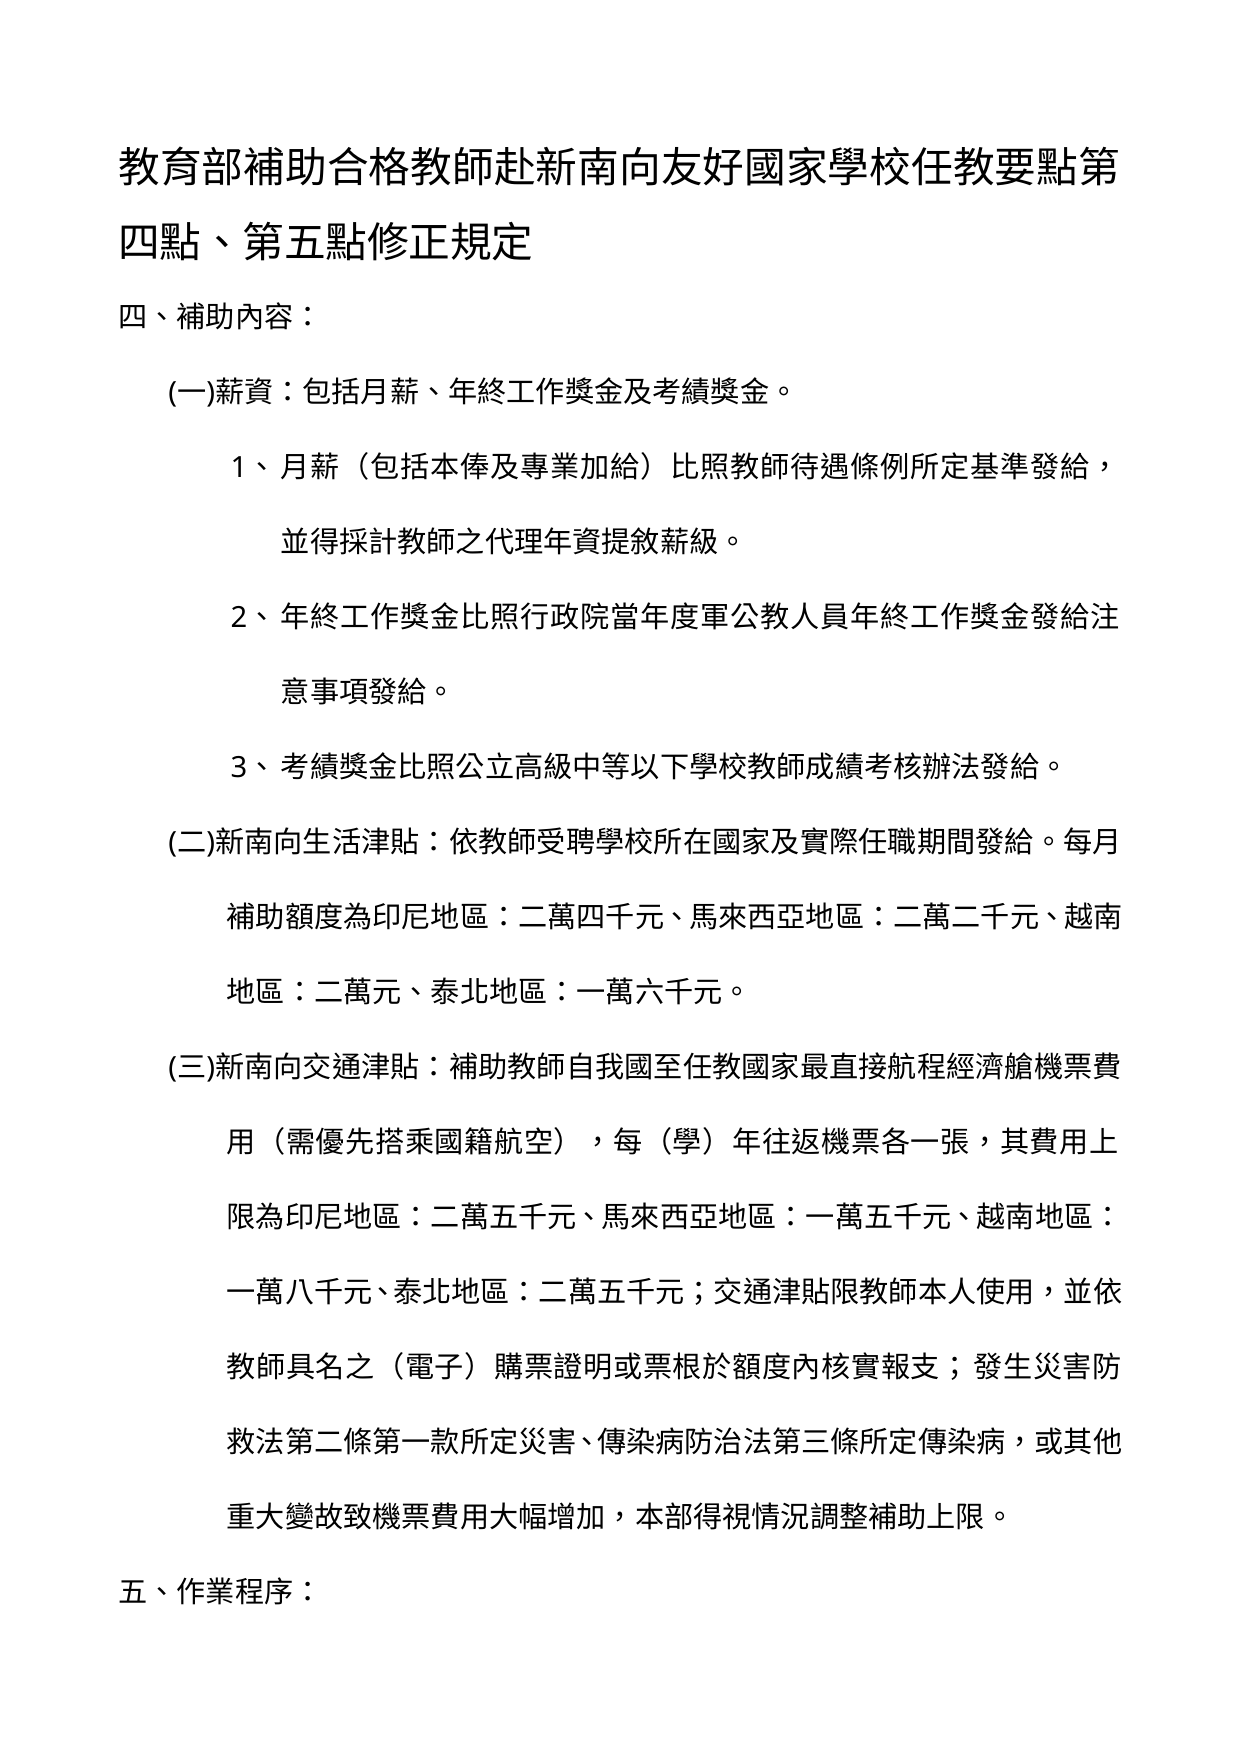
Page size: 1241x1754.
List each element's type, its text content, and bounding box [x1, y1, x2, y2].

list 年終工作獎金比照行政院當年度軍公教人員年終工作獎金發給注意事項發給。 [230, 577, 1122, 727]
list 薪資：包括月薪、年終工作獎金及考績獎金。 [168, 352, 1122, 427]
list 考績獎金比照公立高級中等以下學校教師成績考核辦法發給。 [230, 727, 1122, 802]
list 補助內容： [118, 277, 1122, 352]
text 教育部補助合格教師赴新南向友好國家學校任教要點第四點、第五點修正規定 [118, 127, 1122, 277]
list 作業程序： [118, 1552, 1122, 1627]
list 月薪（包括本俸及專業加給）比照教師待遇條例所定基準發給，並得採計教師之代理年資提敘薪級。 [230, 427, 1122, 577]
list 新南向交通津貼：補助教師自我國至任教國家最直接航程經濟艙機票費用（需優先搭乘國籍航空），每（學）年往返機票各一張，其費用上限為印尼地區：二萬五千元、馬來西亞地區：一萬五千元、越南地區：一萬八千元、泰北地區：二萬五千元；交通津貼限教師本人使用，並依教師具名之（電子）購票證明或票根於額度內核實報支；發生災害防救法第二條第一款所定災害、傳染病防治法第三條所定傳染病，或其他重大變故致機票費用大幅增加，本部得視情況調整補助上限。 [168, 1027, 1122, 1552]
list 新南向生活津貼：依教師受聘學校所在國家及實際任職期間發給。每月補助額度為印尼地區：二萬四千元、馬來西亞地區：二萬二千元、越南地區：二萬元、泰北地區：一萬六千元。 [168, 802, 1122, 1027]
